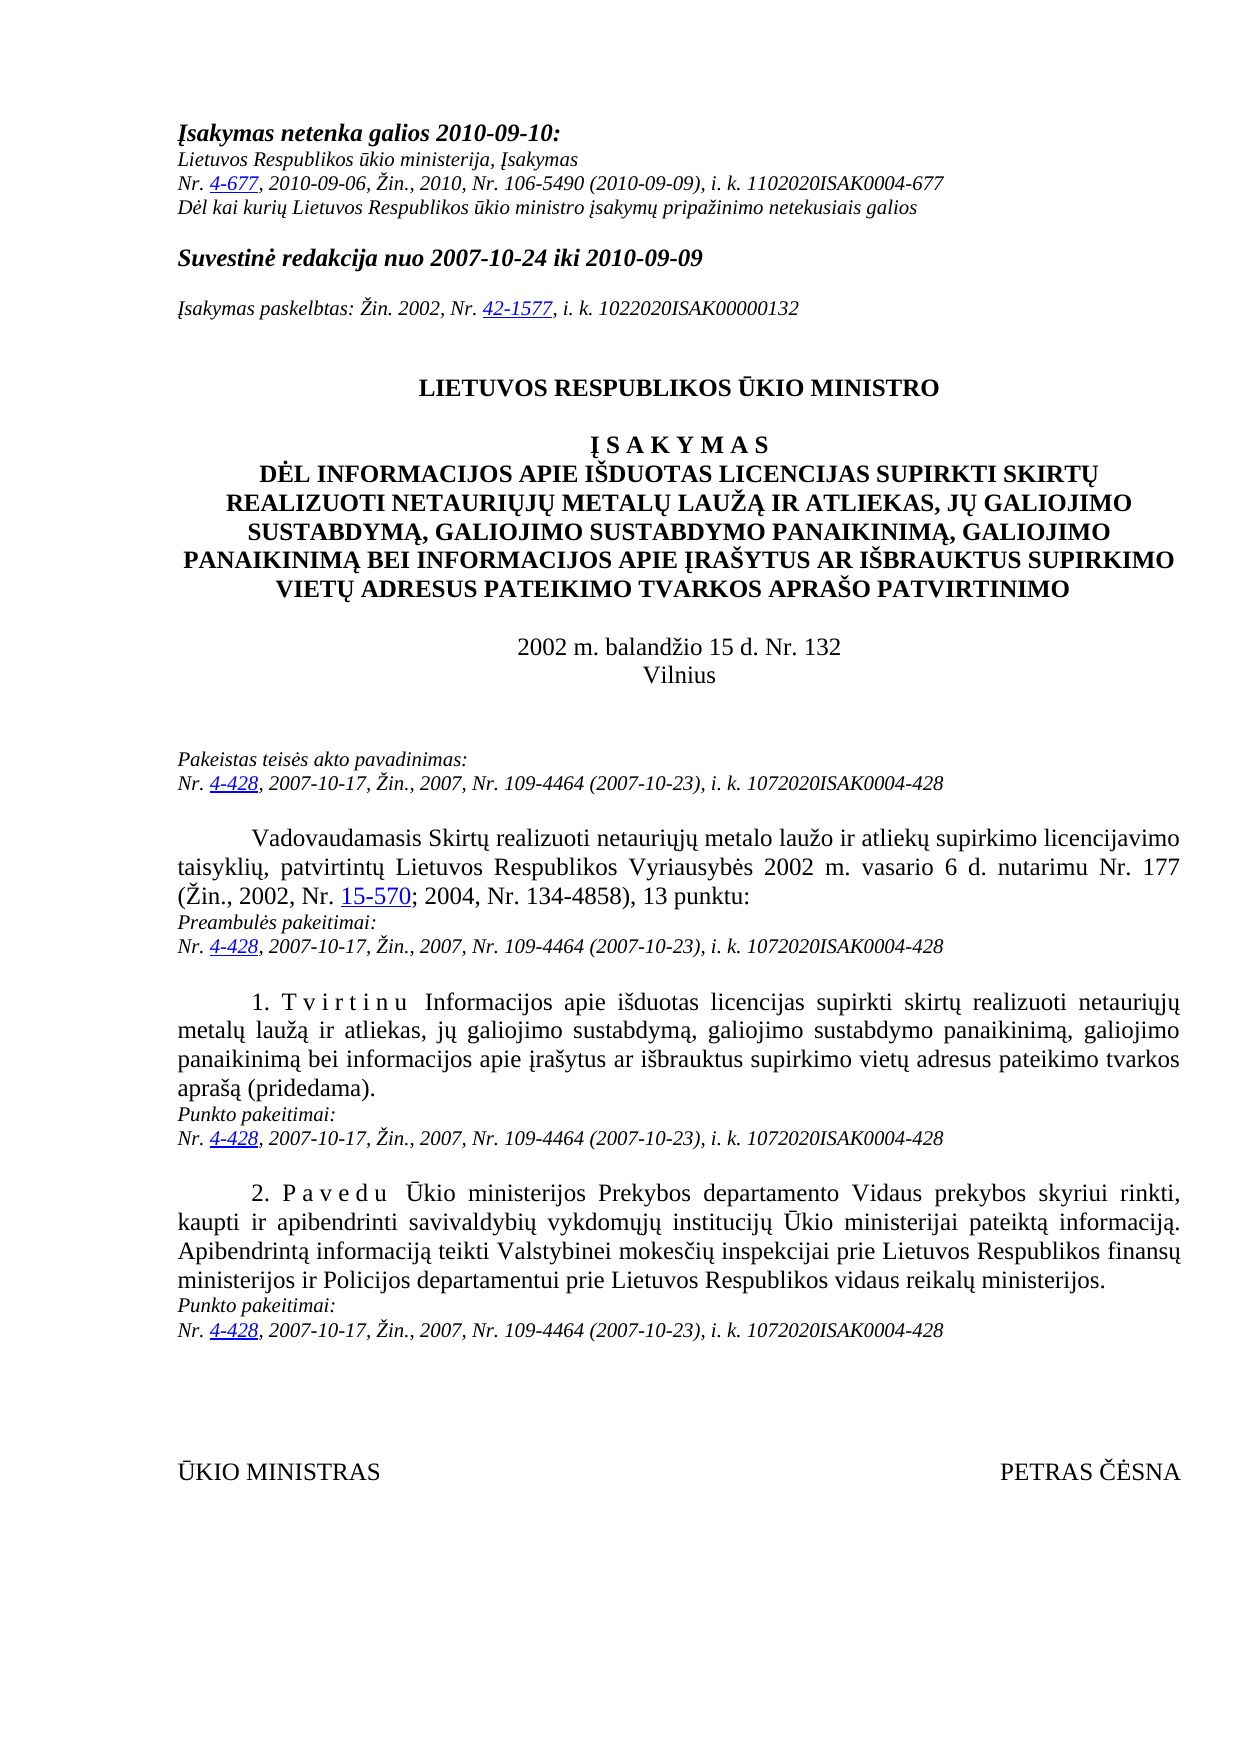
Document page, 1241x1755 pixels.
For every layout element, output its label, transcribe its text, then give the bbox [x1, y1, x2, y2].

text 1. Tvirtinu Informacijos apie išduotas licencijas supirkti skirtų realizuoti netauriųjų metalų laužą ir atliekas, jų galiojimo sustabdymą, galiojimo sustabdymo panaikinimą, galiojimo panaikinimą bei informacijos apie įrašytus ar išbrauktus supirkimo vietų adresus pateikimo tvarkos aprašą (pridedama). [177, 987, 1181, 1102]
text Vadovaudamasis Skirtų realizuoti netauriųjų metalo laužo ir atliekų supirkimo licencijavimo taisyklių, patvirtintų Lietuvos Respublikos Vyriausybės 2002 m. vasario 6 d. nutarimu Nr. 177 (Žin., 2002, Nr. 15-570; 2004, Nr. 134-4858), 13 punktu: [177, 823, 1181, 910]
text Nr. 4-428, 2007-10-17, Žin., 2007, Nr. 109-4464 (2007-10-23), i. k. 1072020ISAK0004-428 [177, 771, 1181, 795]
text DĖL INFORMACIJOS APIE IŠDUOTAS LICENCIJAS SUPIRKTI SKIRTŲ REALIZUOTI NETAURIŲJŲ METALŲ LAUŽĄ IR ATLIEKAS, JŲ GALIOJIMO SUSTABDYMĄ, GALIOJIMO SUSTABDYMO PANAIKINIMĄ, GALIOJIMO PANAIKINIMĄ BEI INFORMACIJOS APIE ĮRAŠYTUS AR IŠBRAUKTUS SUPIRKIMO VIETŲ ADRESUS PATEIKIMO TVARKOS APRAŠO PATVIRTINIMO [177, 459, 1181, 603]
text Įsakymas paskelbtas: Žin. 2002, Nr. 42-1577, i. k. 1022020ISAK00000132 [177, 296, 1181, 320]
text ŪKIO MINISTRAS PETRAS ČĖSNA [177, 1457, 1181, 1485]
text Nr. 4-428, 2007-10-17, Žin., 2007, Nr. 109-4464 (2007-10-23), i. k. 1072020ISAK0004-428 [177, 1317, 1181, 1342]
text Suvestinė redakcija nuo 2007-10-24 iki 2010-09-09 [177, 243, 1181, 272]
text Dėl kai kurių Lietuvos Respublikos ūkio ministro įsakymų pripažinimo netekusiais galios [177, 195, 1181, 219]
text Lietuvos Respublikos ūkio ministerija, Įsakymas [177, 147, 1181, 171]
text Preambulės pakeitimai: [177, 910, 1181, 934]
text 2002 m. balandžio 15 d. Nr. 132 [177, 632, 1181, 660]
text 2. Pavedu Ūkio ministerijos Prekybos departamento Vidaus prekybos skyriui rinkti, kaupti ir apibendrinti savivaldybių vykdomųjų institucijų Ūkio ministerijai pateiktą informaciją. Apibendrintą informaciją teikti Valstybinei mokesčių inspekcijai prie Lietuvos Respublikos finansų ministerijos ir Policijos departamentui prie Lietuvos Respublikos vidaus reikalų ministerijos. [177, 1178, 1181, 1293]
text Nr. 4-428, 2007-10-17, Žin., 2007, Nr. 109-4464 (2007-10-23), i. k. 1072020ISAK0004-428 [177, 1126, 1181, 1150]
text Įsakymas netenka galios 2010-09-10: [177, 118, 1181, 147]
text Nr. 4-677, 2010-09-06, Žin., 2010, Nr. 106-5490 (2010-09-09), i. k. 1102020ISAK0004-677 [177, 171, 1181, 195]
text Į S A K Y M A S [177, 430, 1181, 459]
text LIETUVOS RESPUBLIKOS ŪKIO MINISTRO [177, 373, 1181, 402]
text Pakeistas teisės akto pavadinimas: [177, 747, 1181, 771]
text Punkto pakeitimai: [177, 1102, 1181, 1126]
text Nr. 4-428, 2007-10-17, Žin., 2007, Nr. 109-4464 (2007-10-23), i. k. 1072020ISAK0004-428 [177, 934, 1181, 958]
text Vilnius [177, 660, 1181, 689]
text Punkto pakeitimai: [177, 1293, 1181, 1317]
